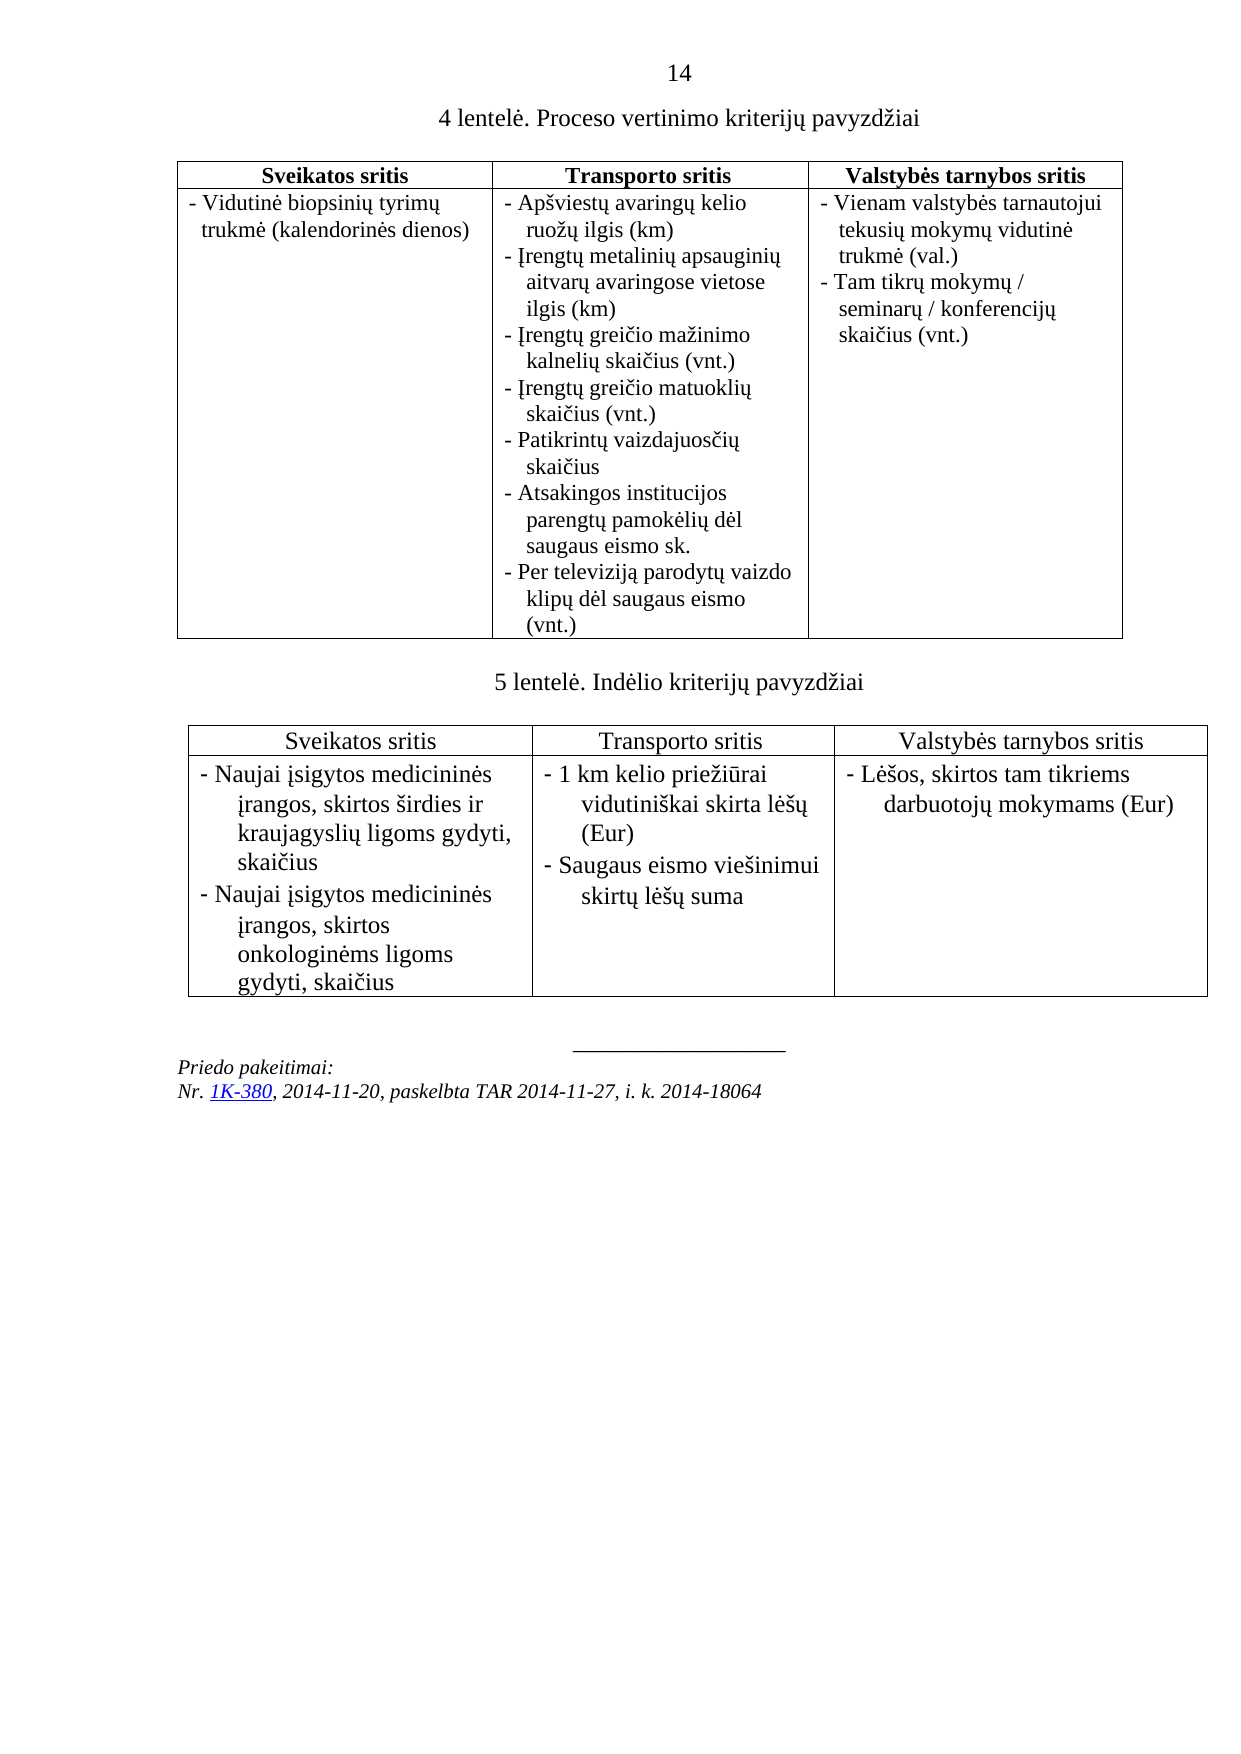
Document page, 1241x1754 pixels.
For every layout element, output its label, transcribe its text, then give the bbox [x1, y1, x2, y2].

table_cell - Apšviestų avaringų kelio ruožų ilgis (km) - Įrengtų metalinių apsauginių aitvarų avaringose vietose ilgis (km) - Įrengtų greičio mažinimo kalnelių skaičius (vnt.) - Įrengtų greičio matuoklių skaičius (vnt.) - Patikrintų vaizdajuosčių skaičius - Atsakingos institucijos parengtų pamokėlių dėl saugaus eismo sk. - Per televiziją parodytų vaizdo klipų dėl saugaus eismo (vnt.) [493, 189, 808, 637]
table_cell - Lėšos, skirtos tam tikriems darbuotojų mokymams (Eur) [835, 756, 1207, 996]
table_cell - Vidutinė biopsinių tyrimų trukmė (kalendorinės dienos) [178, 189, 492, 637]
table_header Transporto sritis [533, 726, 834, 754]
text _________________ [177, 1026, 1181, 1055]
table_header Transporto sritis [493, 162, 808, 188]
text Nr. 1K-380, 2014-11-20, paskelbta TAR 2014-11-27, i. k. 2014-18064 [177, 1079, 1181, 1103]
table_header Valstybės tarnybos sritis [809, 162, 1122, 188]
text 5 lentelė. Indėlio kriterijų pavyzdžiai [177, 667, 1181, 696]
text 4 lentelė. Proceso vertinimo kriterijų pavyzdžiai [177, 103, 1181, 132]
table_cell - Naujai įsigytos medicininės įrangos, skirtos širdies ir kraujagyslių ligoms gydyti, skaičius - Naujai įsigytos medicininės įrangos, skirtos onkologinėms ligoms gydyti, skaičius [189, 756, 532, 996]
table_header Sveikatos sritis [189, 726, 532, 754]
table_header Valstybės tarnybos sritis [835, 726, 1207, 754]
table_cell - Vienam valstybės tarnautojui tekusių mokymų vidutinė trukmė (val.) - Tam tikrų mokymų / seminarų / konferencijų skaičius (vnt.) [809, 189, 1122, 637]
text Priedo pakeitimai: [177, 1055, 1181, 1079]
table_header Sveikatos sritis [178, 162, 492, 188]
table_cell - 1 km kelio priežiūrai vidutiniškai skirta lėšų (Eur) - Saugaus eismo viešinimui skirtų lėšų suma [533, 756, 834, 996]
